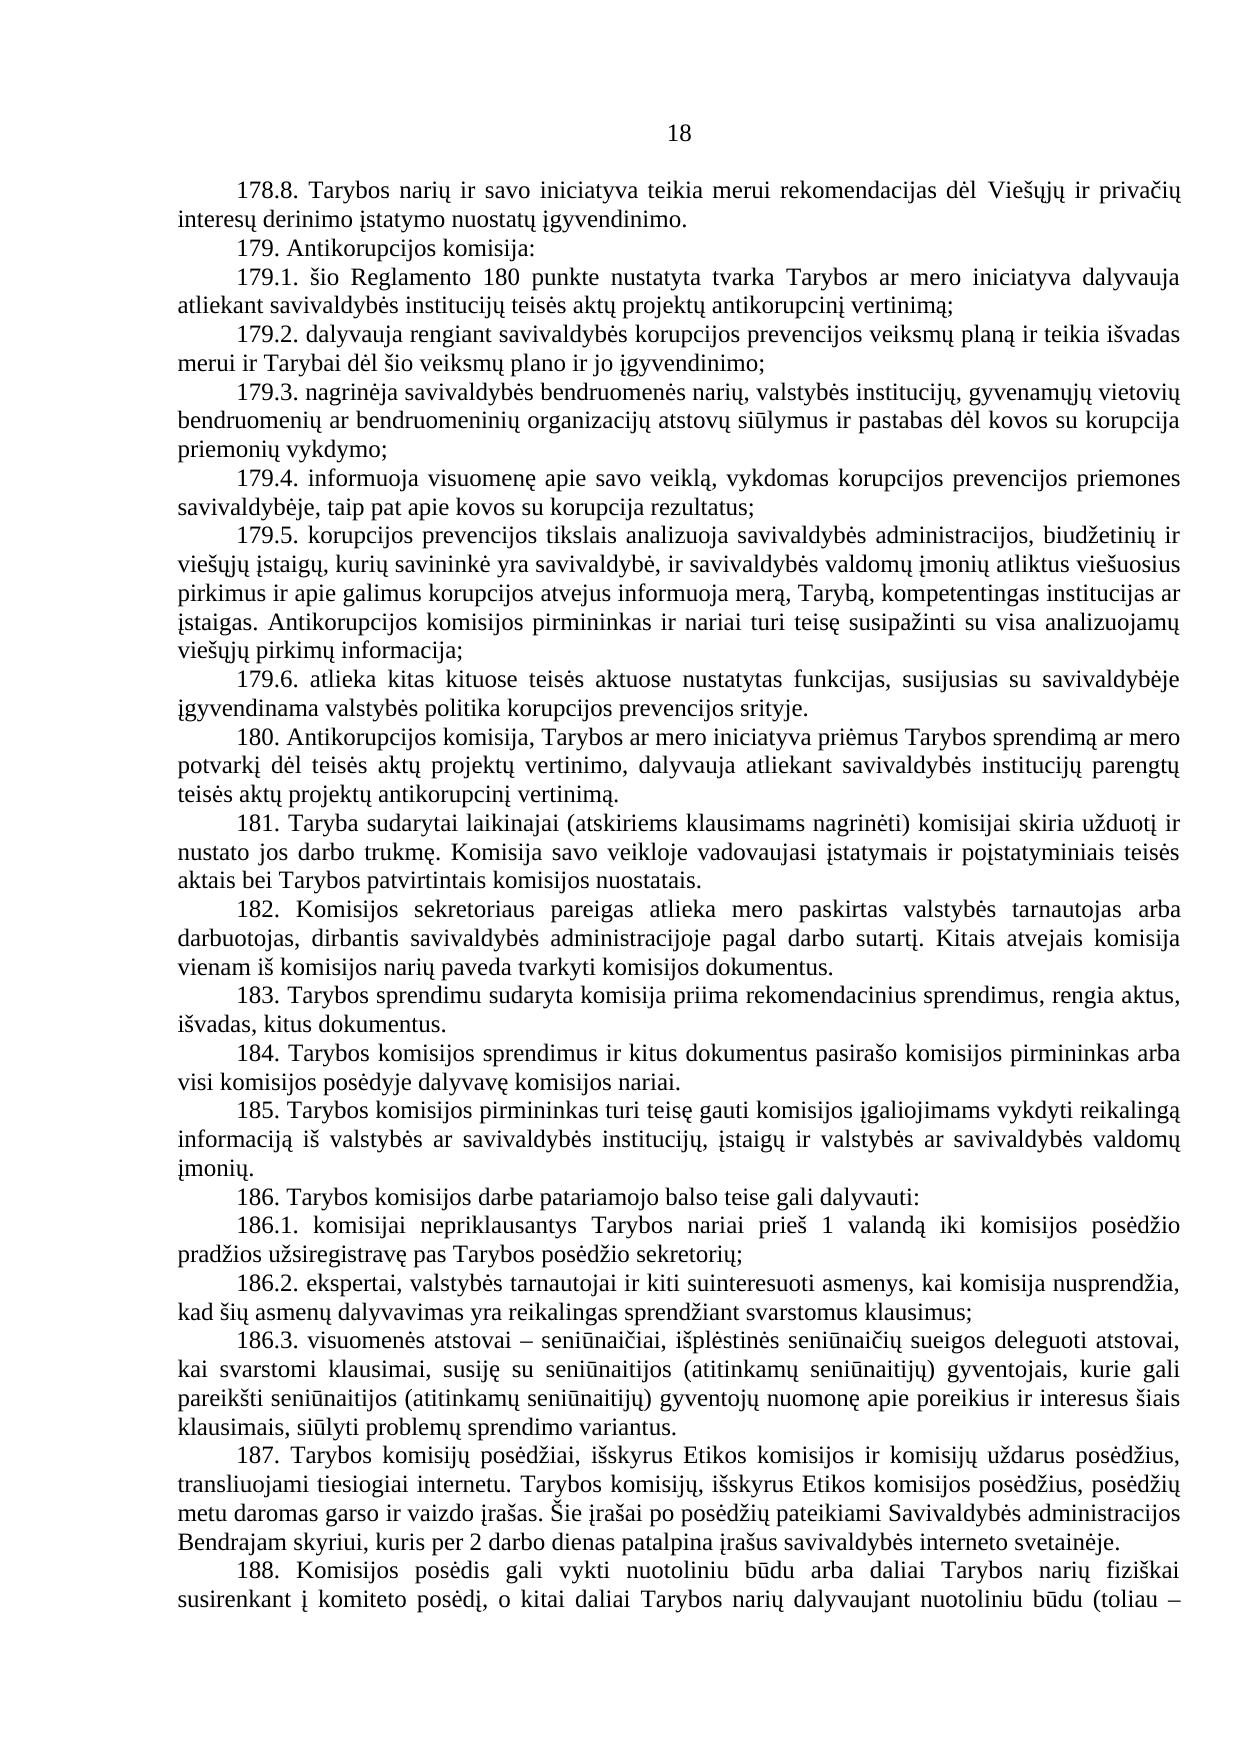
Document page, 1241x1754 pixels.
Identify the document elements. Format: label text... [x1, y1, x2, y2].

text 186. Tarybos komisijos darbe patariamojo balso teise gali dalyvauti: [177, 1182, 1181, 1211]
text 186.2. ekspertai, valstybės tarnautojai ir kiti suinteresuoti asmenys, kai komisija nusprendžia, kad šių asmenų dalyvavimas yra reikalingas sprendžiant svarstomus klausimus; [177, 1268, 1181, 1326]
text 186.3. visuomenės atstovai – seniūnaičiai, išplėstinės seniūnaičių sueigos deleguoti atstovai, kai svarstomi klausimai, susiję su seniūnaitijos (atitinkamų seniūnaitijų) gyventojais, kurie gali pareikšti seniūnaitijos (atitinkamų seniūnaitijų) gyventojų nuomonę apie poreikius ir interesus šiais klausimais, siūlyti problemų sprendimo variantus. [177, 1326, 1181, 1441]
text 188. Komisijos posėdis gali vykti nuotoliniu būdu arba daliai Tarybos narių fiziškai susirenkant į komiteto posėdį, o kitai daliai Tarybos narių dalyvaujant nuotoliniu būdu (toliau – [177, 1556, 1181, 1613]
text 179.4. informuoja visuomenę apie savo veiklą, vykdomas korupcijos prevencijos priemones savivaldybėje, taip pat apie kovos su korupcija rezultatus; [177, 463, 1181, 521]
text 179. Antikorupcijos komisija: [177, 233, 1181, 262]
text 179.1. šio Reglamento 180 punkte nustatyta tvarka Tarybos ar mero iniciatyva dalyvauja atliekant savivaldybės institucijų teisės aktų projektų antikorupcinį vertinimą; [177, 262, 1181, 319]
text 179.6. atlieka kitas kituose teisės aktuose nustatytas funkcijas, susijusias su savivaldybėje įgyvendinama valstybės politika korupcijos prevencijos srityje. [177, 664, 1181, 722]
text 187. Tarybos komisijų posėdžiai, išskyrus Etikos komisijos ir komisijų uždarus posėdžius, transliuojami tiesiogiai internetu. Tarybos komisijų, išskyrus Etikos komisijos posėdžius, posėdžių metu daromas garso ir vaizdo įrašas. Šie įrašai po posėdžių pateikiami Savivaldybės administracijos Bendrajam skyriui, kuris per 2 darbo dienas patalpina įrašus savivaldybės interneto svetainėje. [177, 1441, 1181, 1556]
text 180. Antikorupcijos komisija, Tarybos ar mero iniciatyva priėmus Tarybos sprendimą ar mero potvarkį dėl teisės aktų projektų vertinimo, dalyvauja atliekant savivaldybės institucijų parengtų teisės aktų projektų antikorupcinį vertinimą. [177, 722, 1181, 808]
text 179.3. nagrinėja savivaldybės bendruomenės narių, valstybės institucijų, gyvenamųjų vietovių bendruomenių ar bendruomeninių organizacijų atstovų siūlymus ir pastabas dėl kovos su korupcija priemonių vykdymo; [177, 377, 1181, 463]
text 181. Taryba sudarytai laikinajai (atskiriems klausimams nagrinėti) komisijai skiria užduotį ir nustato jos darbo trukmę. Komisija savo veikloje vadovaujasi įstatymais ir poįstatyminiais teisės aktais bei Tarybos patvirtintais komisijos nuostatais. [177, 808, 1181, 894]
text 179.5. korupcijos prevencijos tikslais analizuoja savivaldybės administracijos, biudžetinių ir viešųjų įstaigų, kurių savininkė yra savivaldybė, ir savivaldybės valdomų įmonių atliktus viešuosius pirkimus ir apie galimus korupcijos atvejus informuoja merą, Tarybą, kompetentingas institucijas ar įstaigas. Antikorupcijos komisijos pirmininkas ir nariai turi teisę susipažinti su visa analizuojamų viešųjų pirkimų informacija; [177, 521, 1181, 664]
text 184. Tarybos komisijos sprendimus ir kitus dokumentus pasirašo komisijos pirmininkas arba visi komisijos posėdyje dalyvavę komisijos nariai. [177, 1038, 1181, 1096]
text 185. Tarybos komisijos pirmininkas turi teisę gauti komisijos įgaliojimams vykdyti reikalingą informaciją iš valstybės ar savivaldybės institucijų, įstaigų ir valstybės ar savivaldybės valdomų įmonių. [177, 1096, 1181, 1182]
text 182. Komisijos sekretoriaus pareigas atlieka mero paskirtas valstybės tarnautojas arba darbuotojas, dirbantis savivaldybės administracijoje pagal darbo sutartį. Kitais atvejais komisija vienam iš komisijos narių paveda tvarkyti komisijos dokumentus. [177, 894, 1181, 981]
text 178.8. Tarybos narių ir savo iniciatyva teikia merui rekomendacijas dėl Viešųjų ir privačių interesų derinimo įstatymo nuostatų įgyvendinimo. [177, 176, 1181, 233]
text 179.2. dalyvauja rengiant savivaldybės korupcijos prevencijos veiksmų planą ir teikia išvadas merui ir Tarybai dėl šio veiksmų plano ir jo įgyvendinimo; [177, 319, 1181, 377]
text 186.1. komisijai nepriklausantys Tarybos nariai prieš 1 valandą iki komisijos posėdžio pradžios užsiregistravę pas Tarybos posėdžio sekretorių; [177, 1211, 1181, 1268]
text 183. Tarybos sprendimu sudaryta komisija priima rekomendacinius sprendimus, rengia aktus, išvadas, kitus dokumentus. [177, 981, 1181, 1038]
